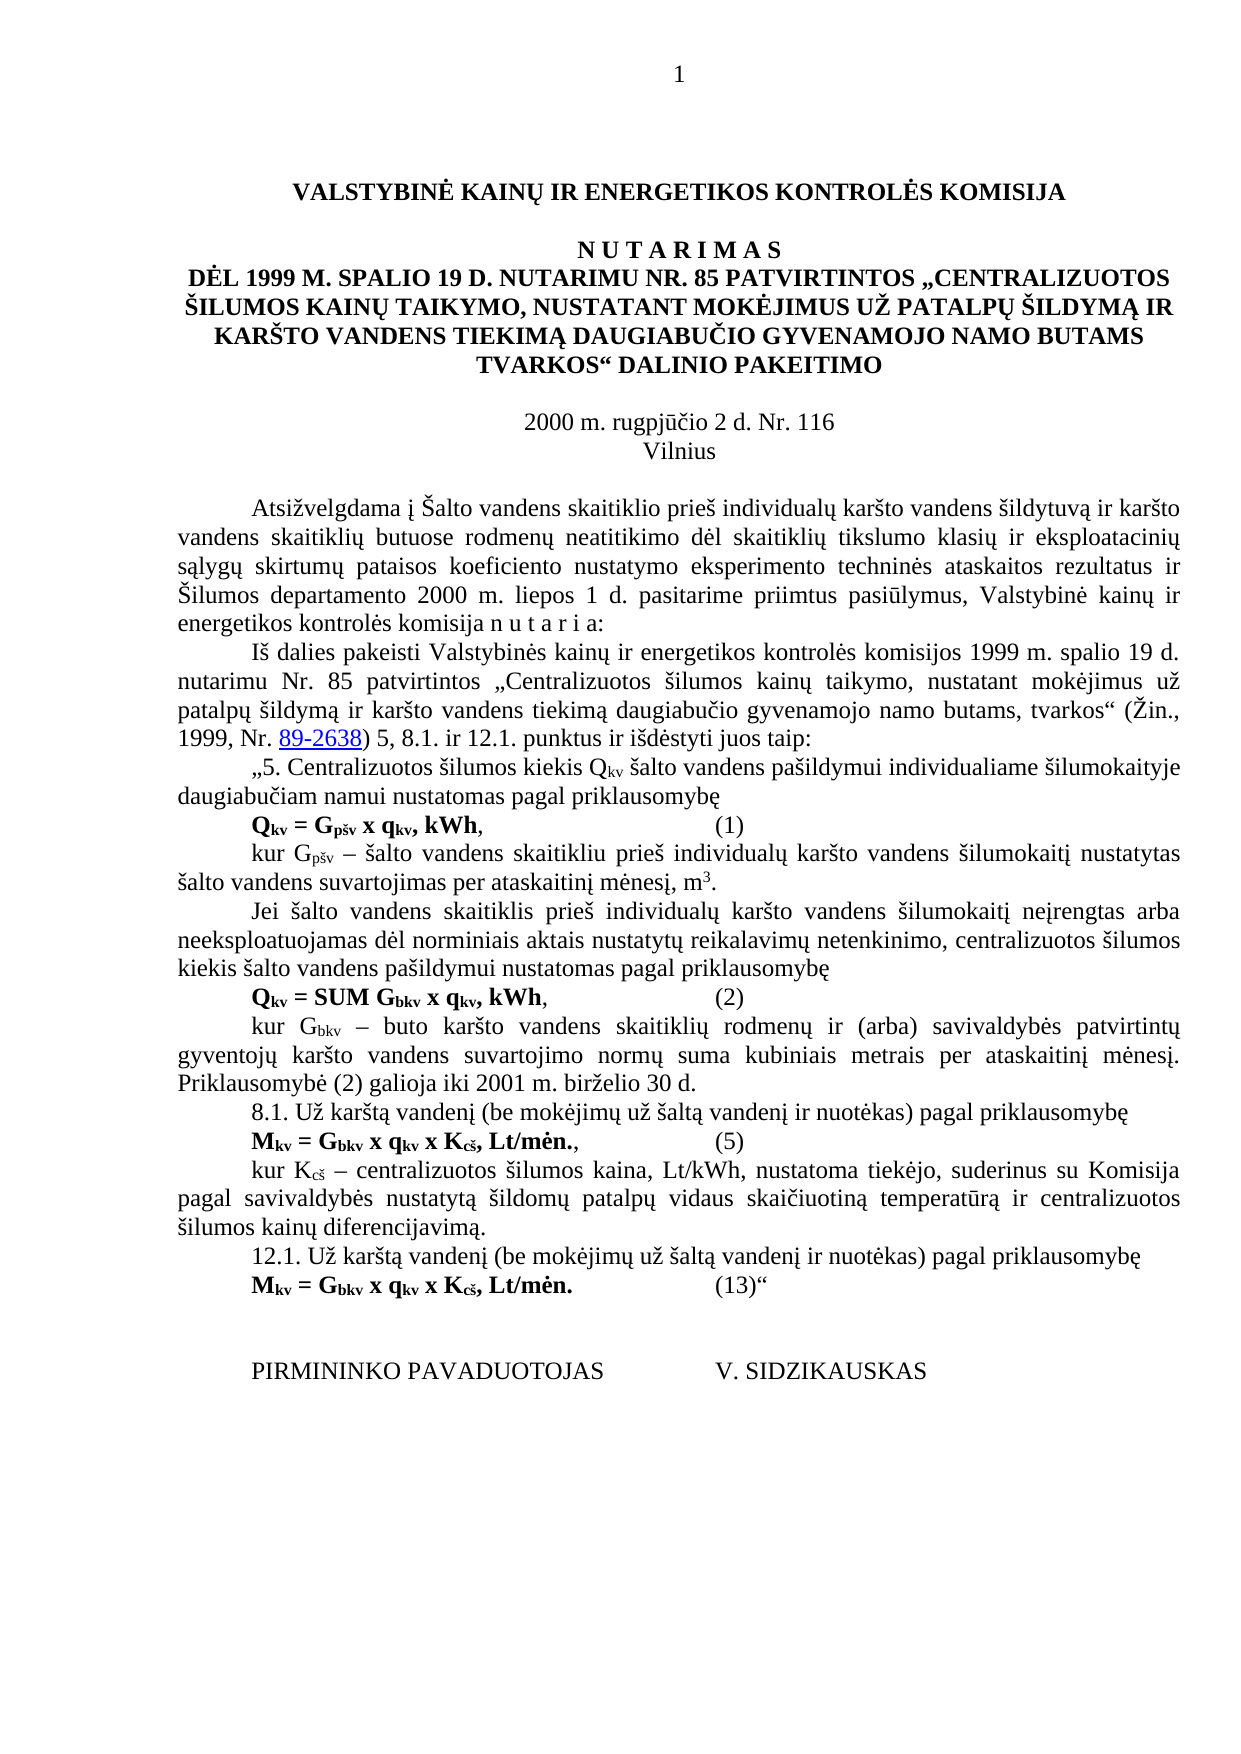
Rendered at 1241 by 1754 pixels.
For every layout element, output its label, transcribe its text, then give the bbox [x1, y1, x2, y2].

text 2000 m. rugpjūčio 2 d. Nr. 116 [177, 407, 1181, 436]
text DĖL 1999 M. SPALIO 19 D. NUTARIMU NR. 85 PATVIRTINTOS „CENTRALIZUOTOS ŠILUMOS KAINŲ TAIKYMO, NUSTATANT MOKĖJIMUS UŽ PATALPŲ ŠILDYMĄ IR KARŠTO VANDENS TIEKIMĄ DAUGIABUČIO GYVENAMOJO NAMO BUTAMS TVARKOS“ DALINIO PAKEITIMO [177, 263, 1181, 378]
text N U T A R I M A S [177, 235, 1181, 263]
text 8.1. Už karštą vandenį (be mokėjimų už šaltą vandenį ir nuotėkas) pagal priklausomybę [177, 1097, 1181, 1126]
text kur Gbkv – buto karšto vandens skaitiklių rodmenų ir (arba) savivaldybės patvirtintų gyventojų karšto vandens suvartojimo normų suma kubiniais metrais per ataskaitinį mėnesį. Priklausomybė (2) galioja iki 2001 m. birželio 30 d. [177, 1011, 1181, 1097]
text Qkv = Gpšv x qkv, kWh, (1) [177, 810, 1181, 838]
text VALSTYBINĖ KAINŲ IR ENERGETIKOS KONTROLĖS KOMISIJA [177, 177, 1181, 206]
text kur Kcš – centralizuotos šilumos kaina, Lt/kWh, nustatoma tiekėjo, suderinus su Komisija pagal savivaldybės nustatytą šildomų patalpų vidaus skaičiuotiną temperatūrą ir centralizuotos šilumos kainų diferencijavimą. [177, 1155, 1181, 1241]
text 12.1. Už karštą vandenį (be mokėjimų už šaltą vandenį ir nuotėkas) pagal priklausomybę [177, 1241, 1181, 1270]
text Mkv = Gbkv x qkv x Kcš, Lt/mėn., (5) [177, 1126, 1181, 1155]
text Qkv = SUM Gbkv x qkv, kWh, (2) [177, 982, 1181, 1011]
text Iš dalies pakeisti Valstybinės kainų ir energetikos kontrolės komisijos 1999 m. spalio 19 d. nutarimu Nr. 85 patvirtintos „Centralizuotos šilumos kainų taikymo, nustatant mokėjimus už patalpų šildymą ir karšto vandens tiekimą daugiabučio gyvenamojo namo butams, tvarkos“ (Žin., 1999, Nr. 89-2638) 5, 8.1. ir 12.1. punktus ir išdėstyti juos taip: [177, 637, 1181, 752]
text kur Gpšv – šalto vandens skaitikliu prieš individualų karšto vandens šilumokaitį nustatytas šalto vandens suvartojimas per ataskaitinį mėnesį, m3. [177, 838, 1181, 896]
text „5. Centralizuotos šilumos kiekis Qkv šalto vandens pašildymui individualiame šilumokaityje daugiabučiam namui nustatomas pagal priklausomybę [177, 752, 1181, 810]
text Atsižvelgdama į Šalto vandens skaitiklio prieš individualų karšto vandens šildytuvą ir karšto vandens skaitiklių butuose rodmenų neatitikimo dėl skaitiklių tikslumo klasių ir eksploatacinių sąlygų skirtumų pataisos koeficiento nustatymo eksperimento techninės ataskaitos rezultatus ir Šilumos departamento 2000 m. liepos 1 d. pasitarime priimtus pasiūlymus, Valstybinė kainų ir energetikos kontrolės komisija n u t a r i a: [177, 493, 1181, 637]
text Mkv = Gbkv x qkv x Kcš, Lt/mėn. (13)“ [177, 1270, 1181, 1298]
text Jei šalto vandens skaitiklis prieš individualų karšto vandens šilumokaitį neįrengtas arba neeksploatuojamas dėl norminiais aktais nustatytų reikalavimų netenkinimo, centralizuotos šilumos kiekis šalto vandens pašildymui nustatomas pagal priklausomybę [177, 896, 1181, 982]
text PIRMININKO PAVADUOTOJAS V. SIDZIKAUSKAS [177, 1356, 1181, 1385]
text Vilnius [177, 436, 1181, 465]
